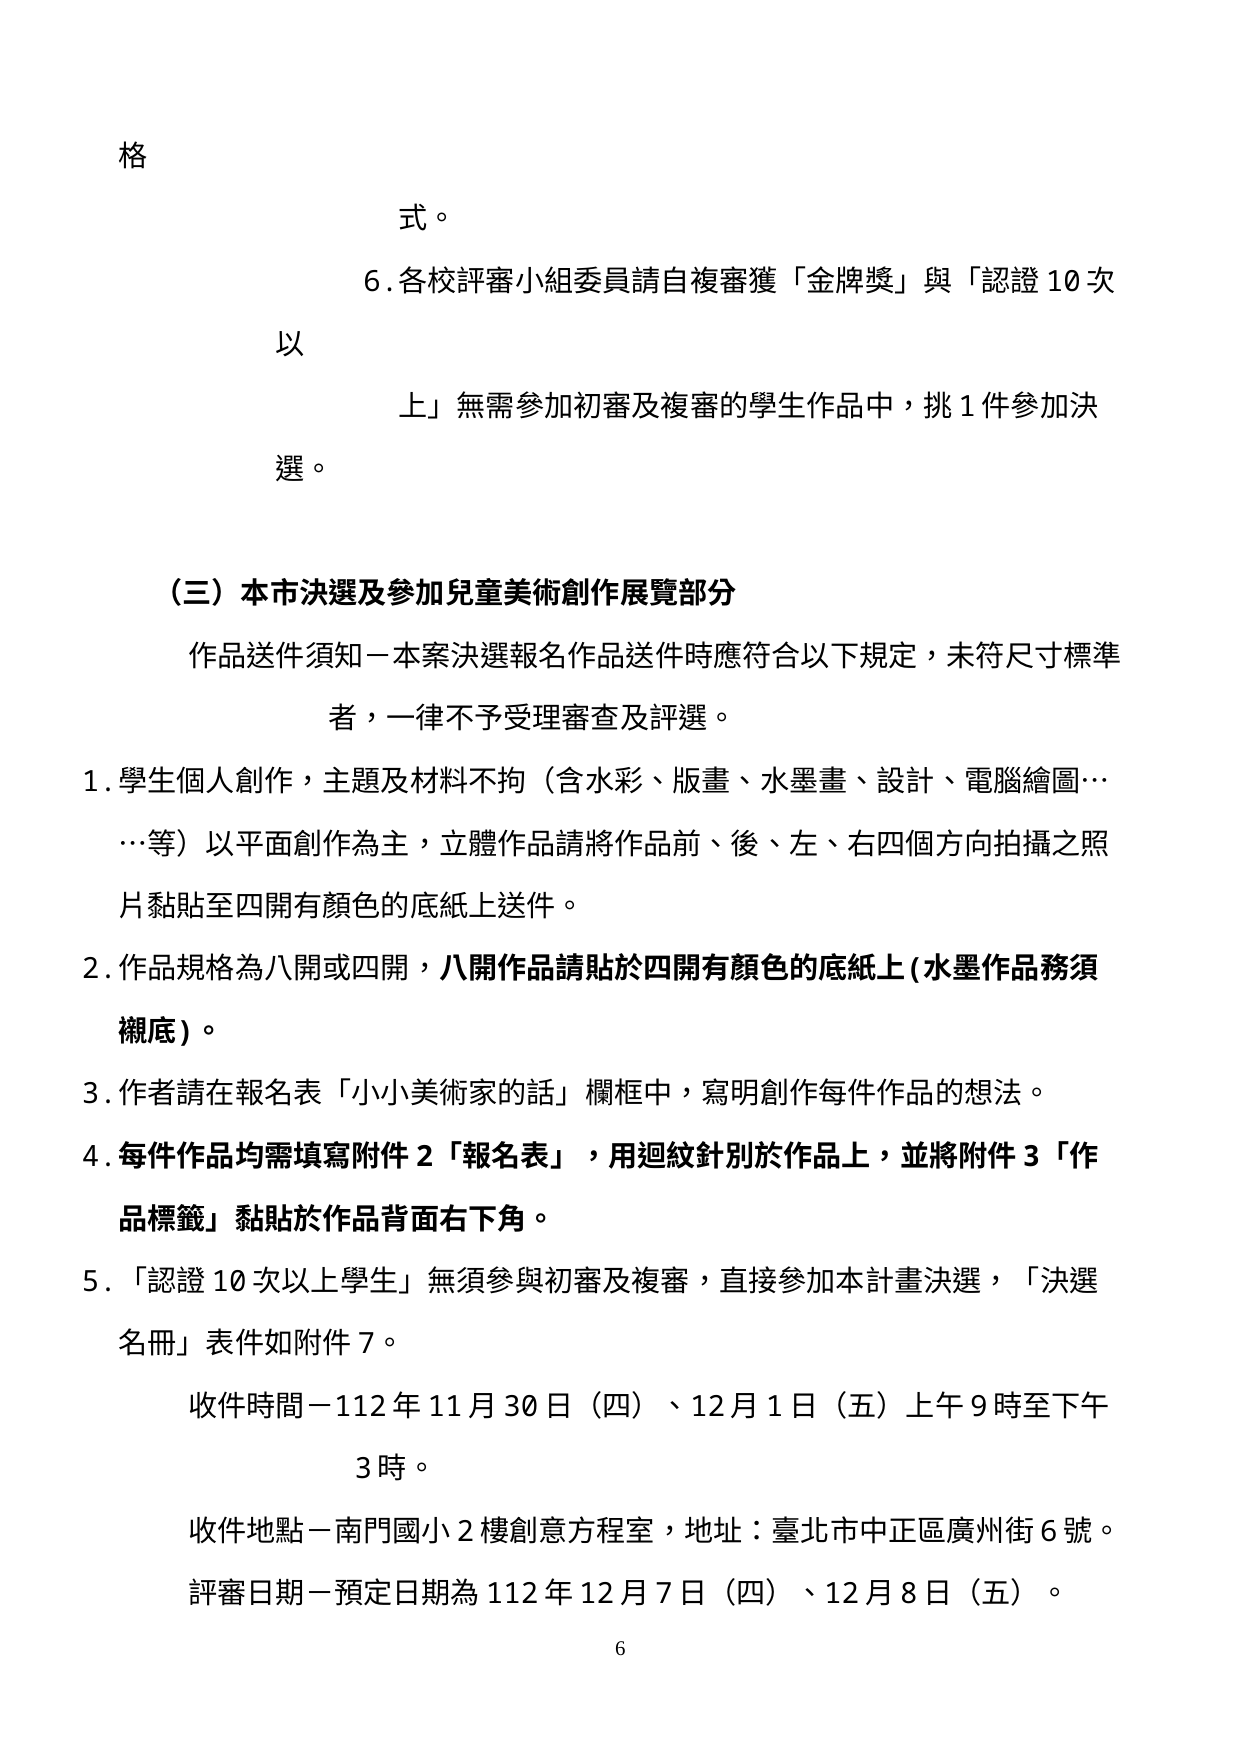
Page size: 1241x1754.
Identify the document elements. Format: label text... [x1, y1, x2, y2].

text 式。 [118, 175, 1122, 237]
list 「認證10次以上學生」無須參與初審及複審，直接參加本計畫決選，「決選名冊」表件如附件7。 [82, 1237, 1122, 1362]
text 作品送件須知－本案決選報名作品送件時應符合以下規定，未符尺寸標準 [118, 612, 1122, 675]
text （三）本市決選及參加兒童美術創作展覽部分 [118, 550, 1122, 612]
text 收件時間－112年11月30日（四）、12月1日（五）上午9時至下午3時。 [118, 1362, 1122, 1487]
text 收件地點－南門國小2樓創意方程室，地址：臺北市中正區廣州街6號。 [118, 1487, 1122, 1550]
list 學生個人創作，主題及材料不拘（含水彩、版畫、水墨畫、設計、電腦繪圖……等）以平面創作為主，立體作品請將作品前、後、左、右四個方向拍攝之照片黏貼至四開有顏色的底紙上送件。 [82, 737, 1122, 925]
text 6.各校評審小組委員請自複審獲「金牌獎」與「認證10次以 [118, 237, 1122, 362]
text 格 [118, 112, 1122, 175]
text 評審日期－預定日期為112年12月7日（四）、12月8日（五）。 [118, 1550, 1122, 1612]
text 上」無需參加初審及複審的學生作品中，挑1件參加決選。 [118, 362, 1122, 487]
text 者，一律不予受理審查及評選。 [118, 675, 1122, 737]
list 每件作品均需填寫附件2「報名表」，用迴紋針別於作品上，並將附件3「作品標籤」黏貼於作品背面右下角。 [82, 1112, 1122, 1237]
list 作品規格為八開或四開，八開作品請貼於四開有顏色的底紙上(水墨作品務須襯底)。 [82, 925, 1122, 1050]
list 作者請在報名表「小小美術家的話」欄框中，寫明創作每件作品的想法。 [82, 1050, 1122, 1112]
